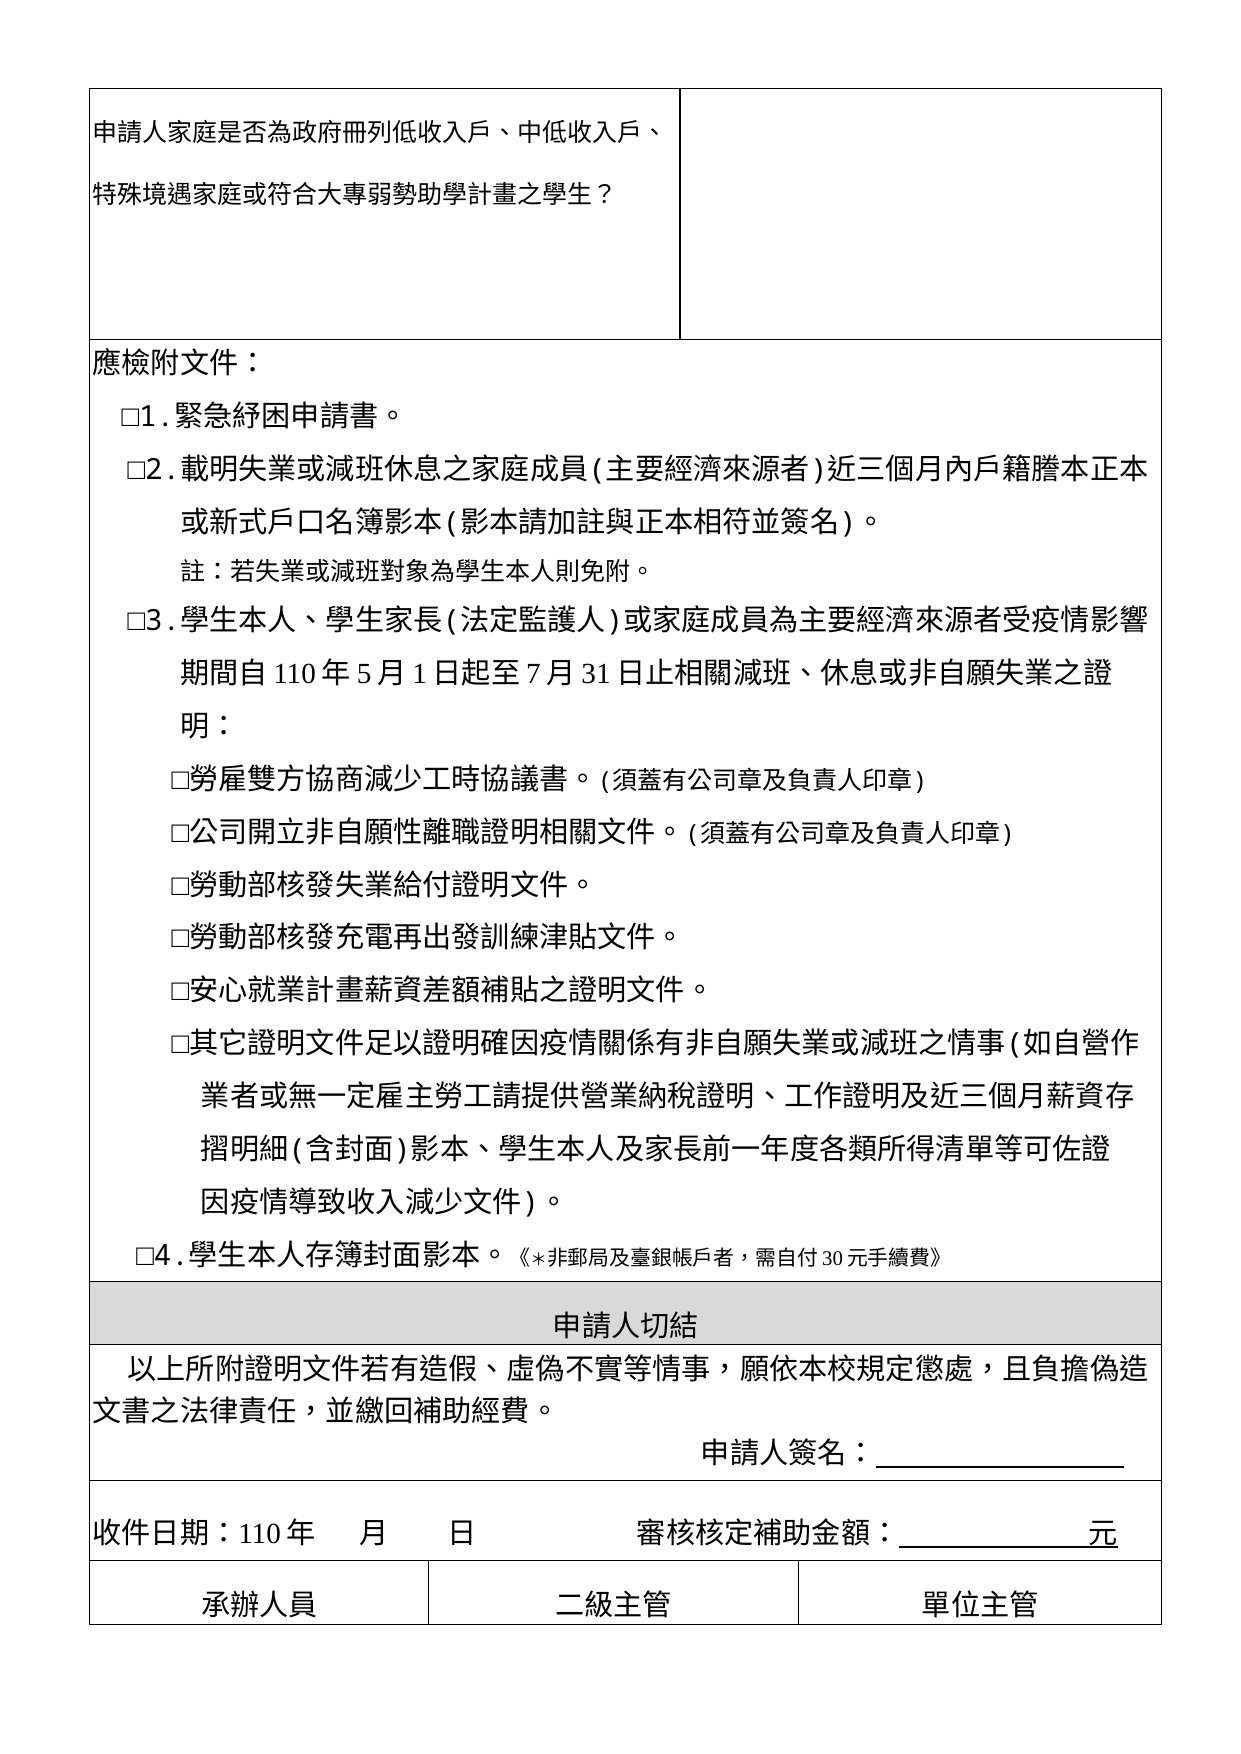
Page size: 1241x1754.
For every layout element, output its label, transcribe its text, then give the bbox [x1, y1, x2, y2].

table_cell [681, 89, 1161, 339]
table_cell 二級主管 [429, 1561, 798, 1624]
table_cell 單位主管 [799, 1561, 1161, 1624]
table_cell 申請人家庭是否為政府冊列低收入戶、中低收入戶、 特殊境遇家庭或符合大專弱勢助學計畫之學生？ [90, 89, 679, 339]
table_cell 收件日期：110年 月 日 審核核定補助金額： 元 [90, 1481, 1161, 1560]
table_cell 承辦人員 [90, 1561, 428, 1624]
table_cell 應檢附文件： □1.緊急紓困申請書。 □2.載明失業或減班休息之家庭成員(主要經濟來源者)近三個月內戶籍謄本正本或新式戶口名簿影本(影本請加註與正本相符並簽名)。 註：若失業或減班對象為學生本人則免附。 □3.學生本人、學生家長(法定監護人)或家庭成員為主要經濟來源者受疫情影響期間自110年5月1日起至7月31日止相關減班、休息或非自願失業之證明： □勞雇雙方協商減少工時協議書。(須蓋有公司章及負責人印章) □公司開立非自願性離職證明相關文件。(須蓋有公司章及負責人印章) □勞動部核發失業給付證明文件。 □勞動部核發充電再出發訓練津貼文件。 □安心就業計畫薪資差額補貼之證明文件。 □其它證明文件足以證明確因疫情關係有非自願失業或減班之情事(如自營作 業者或無一定雇主勞工請提供營業納稅證明、工作證明及近三個月薪資存 摺明細(含封面)影本、學生本人及家長前一年度各類所得清單等可佐證 因疫情導致收入減少文件)。 □4.學生本人存簿封面影本。《＊非郵局及臺銀帳戶者，需自付30元手續費》 [90, 340, 1161, 1281]
table_cell 以上所附證明文件若有造假、虛偽不實等情事，願依本校規定懲處，且負擔偽造 文書之法律責任，並繳回補助經費。 申請人簽名： [90, 1345, 1161, 1480]
table_cell 申請人切結 [90, 1282, 1161, 1344]
